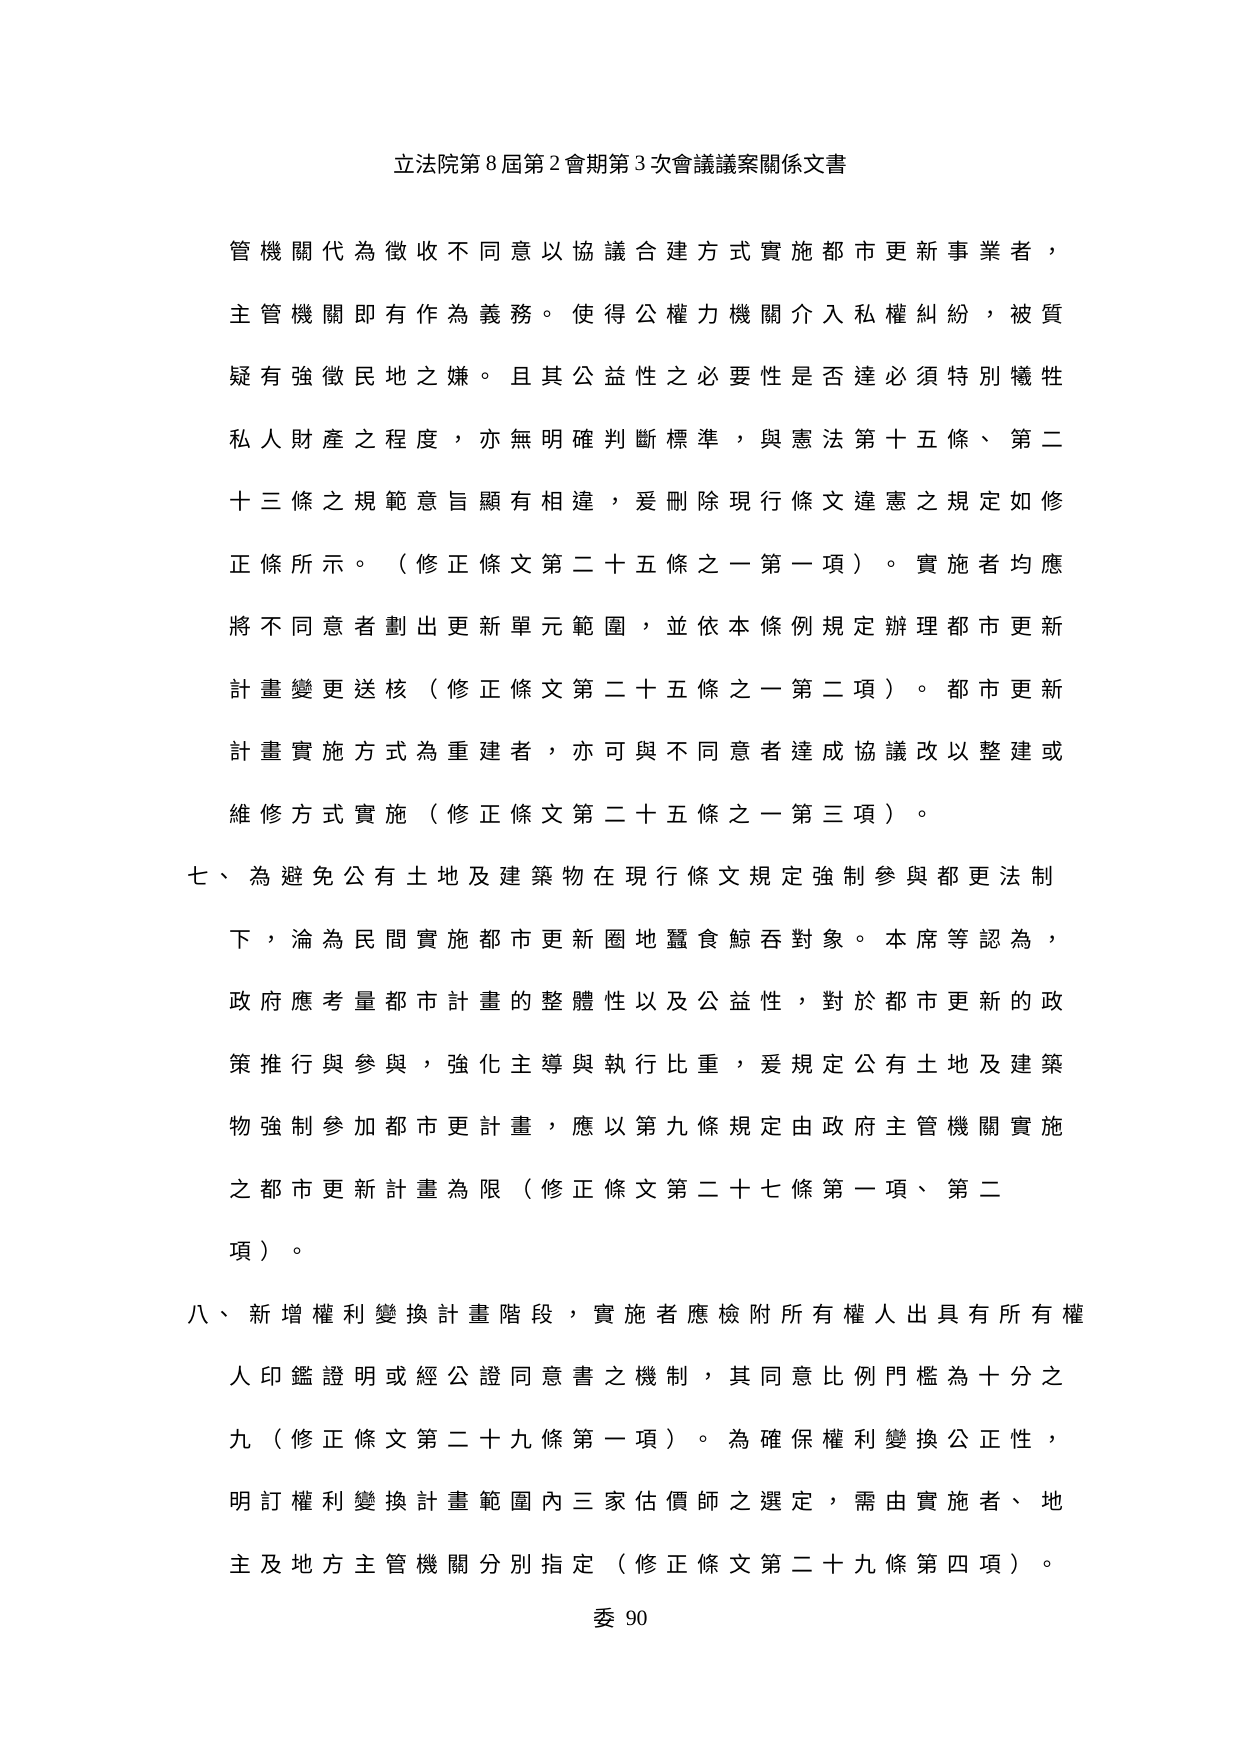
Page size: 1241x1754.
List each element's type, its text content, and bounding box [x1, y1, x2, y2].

text 八、新增權利變換計畫階段，實施者應檢附所有權人出具有所有權人印鑑證明或經公證同意書之機制，其同意比例門檻為十分之九（修正條文第二十九條第一項）。為確保權利變換公正性，明訂權利變換計畫範圍內三家估價師之選定，需由實施者、地主及地方主管機關分別指定（修正條文第二十九條第四項）。 [173, 1281, 1089, 1594]
text 管機關代為徵收不同意以協議合建方式實施都市更新事業者，主管機關即有作為義務。使得公權力機關介入私權糾紛，被質疑有強徵民地之嫌。且其公益性之必要性是否達必須特別犧牲私人財產之程度，亦無明確判斷標準，與憲法第十五條、第二十三條之規範意旨顯有相違，爰刪除現行條文違憲之規定如修正條所示。（修正條文第二十五條之一第一項）。實施者均應將不同意者劃出更新單元範圍，並依本條例規定辦理都市更新計畫變更送核（修正條文第二十五條之一第二項）。都市更新計畫實施方式為重建者，亦可與不同意者達成協議改以整建或維修方式實施（修正條文第二十五條之一第三項）。 [173, 219, 1089, 844]
text 七、為避免公有土地及建築物在現行條文規定強制參與都更法制下，淪為民間實施都市更新圈地蠶食鯨吞對象。本席等認為，政府應考量都市計畫的整體性以及公益性，對於都市更新的政策推行與參與，強化主導與執行比重，爰規定公有土地及建築物強制參加都市更計畫，應以第九條規定由政府主管機關實施之都市更新計畫為限（修正條文第二十七條第一項、第二項）。 [173, 844, 1089, 1281]
